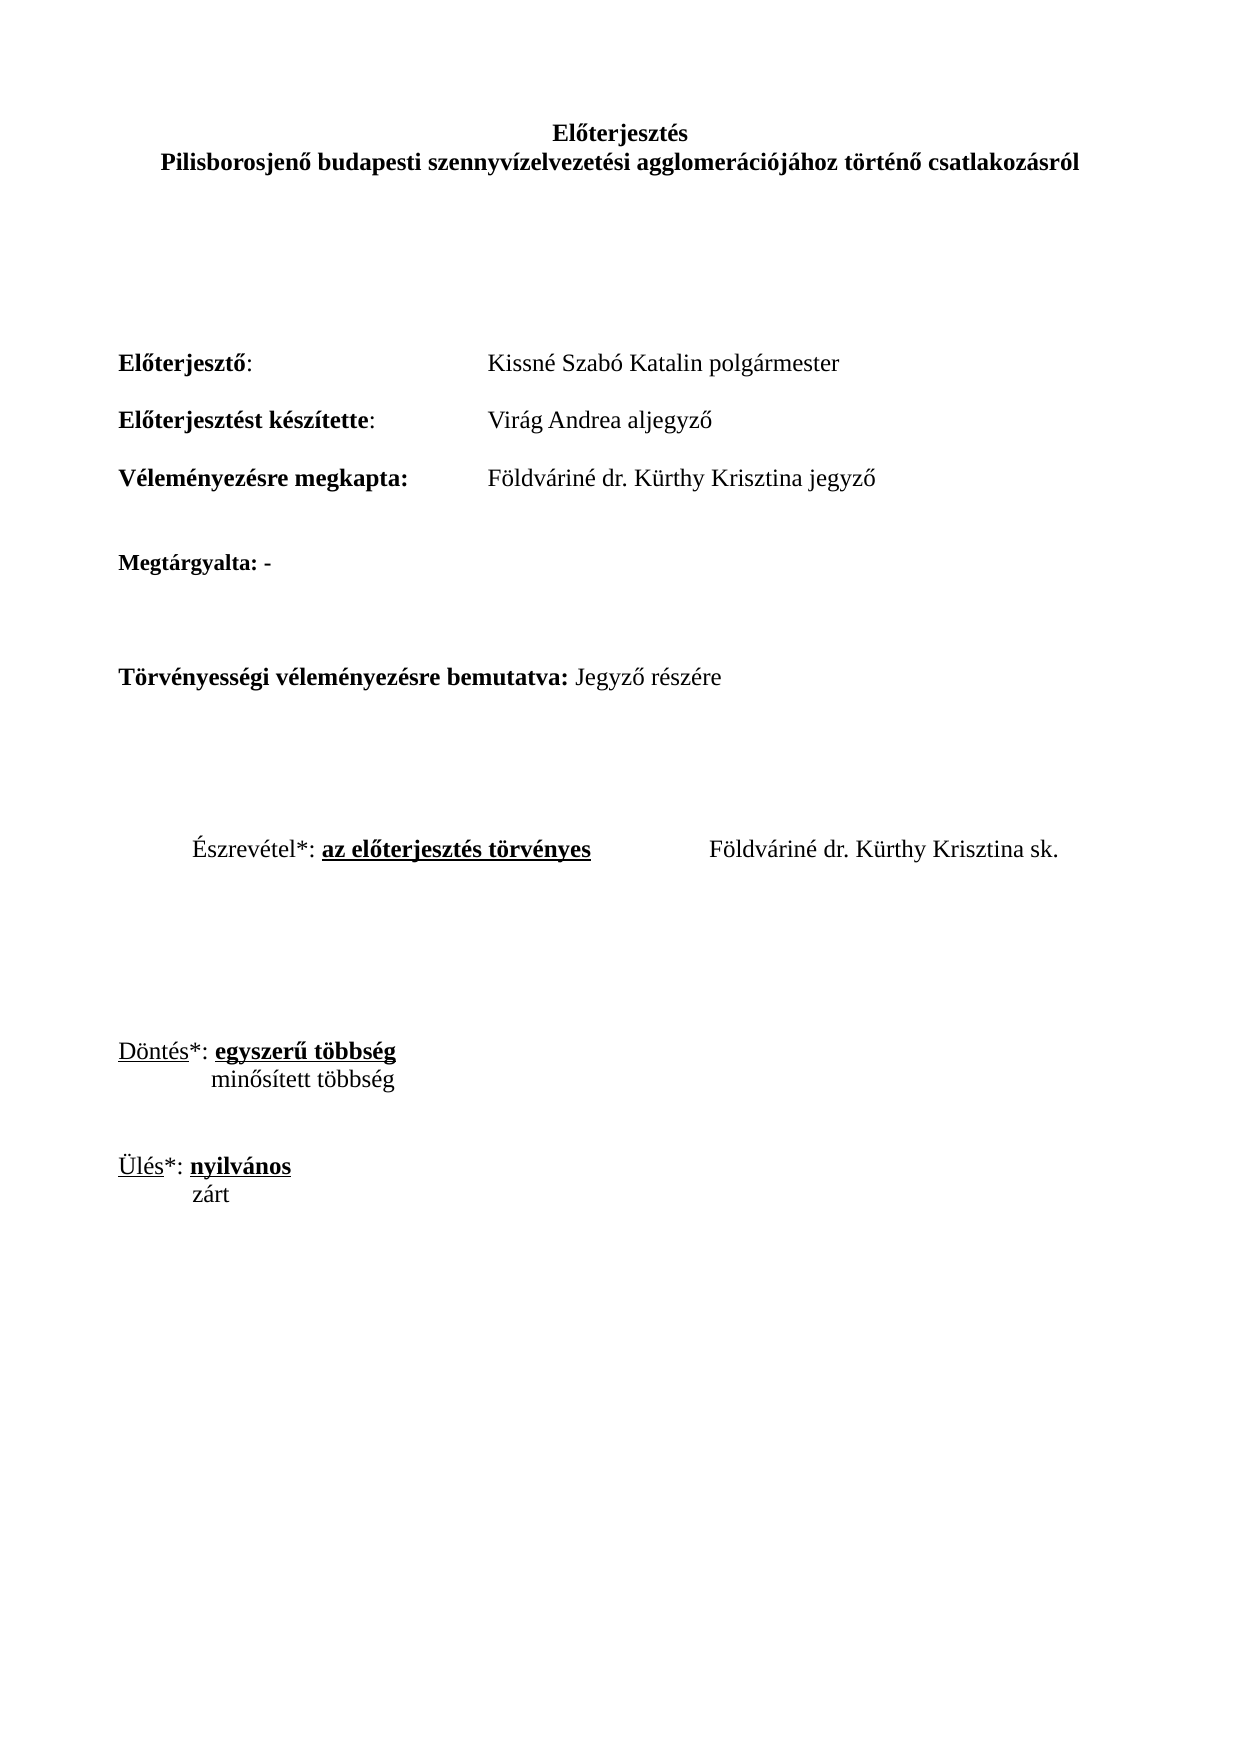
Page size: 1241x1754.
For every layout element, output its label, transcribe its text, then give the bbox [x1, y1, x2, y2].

text Előterjesztés [118, 118, 1122, 147]
text zárt [118, 1179, 1122, 1208]
text minősített többség [118, 1064, 1122, 1093]
text Előterjesztő: Kissné Szabó Katalin polgármester [118, 348, 1122, 377]
text Észrevétel*: az előterjesztés törvényes Földváriné dr. Kürthy Krisztina sk. [192, 834, 1122, 863]
text Ülés*: nyilvános [118, 1151, 1122, 1179]
text Előterjesztést készítette: Virág Andrea aljegyző [118, 406, 1122, 434]
text Megtárgyalta: - [118, 549, 1122, 576]
text Törvényességi véleményezésre bemutatva: Jegyző részére [118, 662, 1122, 691]
text Pilisborosjenő budapesti szennyvízelvezetési agglomerációjához történő csatlakozásról [118, 147, 1122, 176]
text Döntés*: egyszerű többség [118, 1036, 1122, 1064]
text Véleményezésre megkapta: Földváriné dr. Kürthy Krisztina jegyző [118, 463, 1122, 492]
